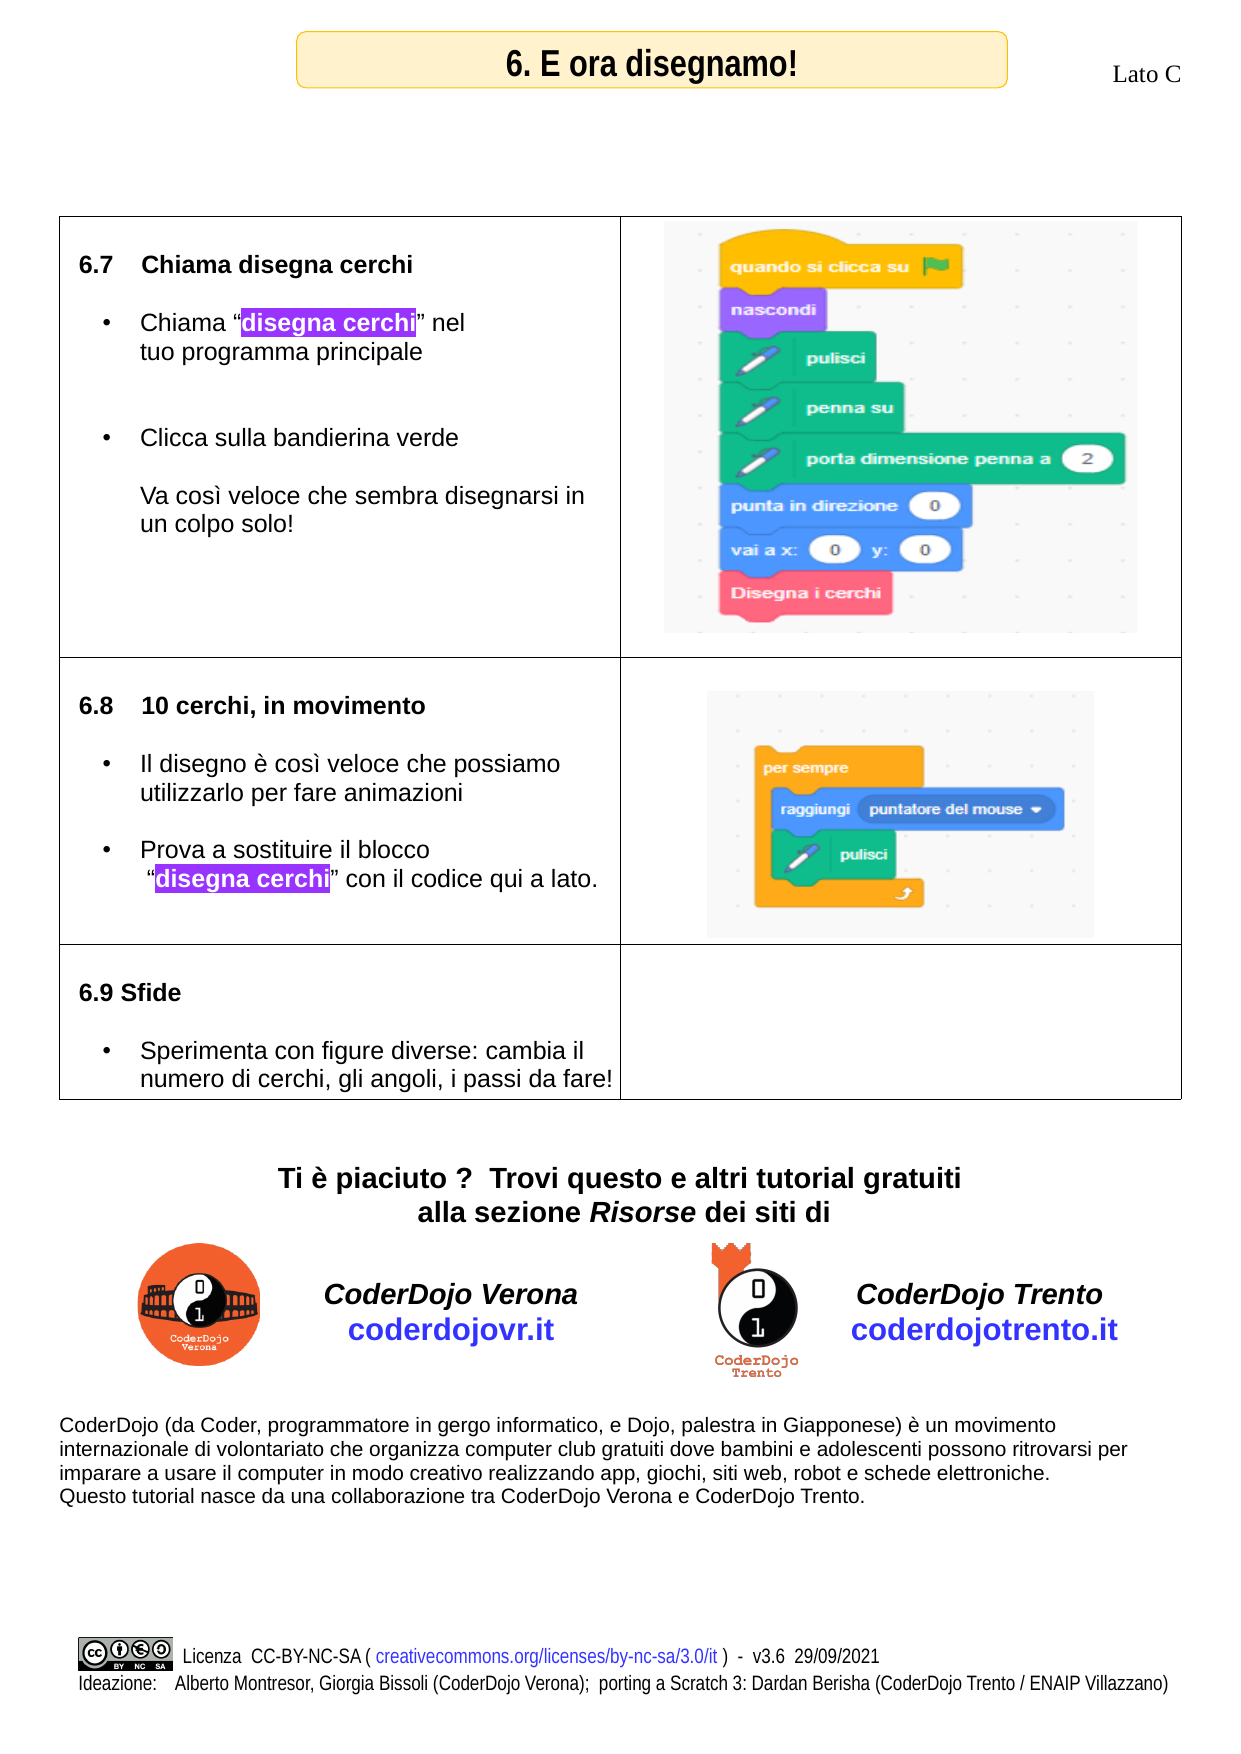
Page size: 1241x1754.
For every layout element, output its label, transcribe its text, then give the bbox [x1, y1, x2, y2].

table_cell 6.9 Sfide Sperimenta con figure diverse: cambia il numero di cerchi, gli angoli, i passi da fare! [60, 945, 620, 1099]
table_header CoderDojo Trento coderdojotrento.it [817, 1244, 1145, 1376]
table_header 6.7 Chiama disegna cerchi Chiama “disegna cerchi” nel tuo programma principale Clicca sulla bandierina verde Va così veloce che sembra disegnarsi in un colpo solo! [60, 217, 620, 657]
table_header [621, 217, 1181, 657]
picture [707, 691, 953, 938]
picture [663, 221, 921, 633]
text Questo tutorial nasce da una collaborazione tra CoderDojo Verona e CoderDojo Trento. [59, 1484, 1181, 1508]
table_header [799, 1244, 817, 1376]
table_cell [621, 658, 1181, 943]
picture [711, 1243, 799, 1377]
text Ti è piaciuto ? Trovi questo e altri tutorial gratuiti [59, 1161, 1181, 1195]
picture [137, 1243, 260, 1366]
text alla sezione Risorse dei siti di [59, 1195, 1181, 1228]
text CoderDojo (da Coder, programmatore in gergo informatico, e Dojo, palestra in Giapponese) è un movimento internazionale di volontariato che organizza computer club gratuiti dove bambini e adolescenti possono ritrovarsi per imparare a usare il computer in modo creativo realizzando app, giochi, siti web, robot e schede elettroniche. [59, 1412, 1181, 1484]
picture [78, 1637, 173, 1671]
table_header [611, 1244, 693, 1376]
table_header [693, 1244, 711, 1376]
table_header [132, 1244, 291, 1376]
table_cell [621, 945, 1181, 1099]
table_header CoderDojo Verona coderdojovr.it [291, 1244, 611, 1376]
table_cell 6.8 10 cerchi, in movimento Il disegno è così veloce che possiamo utilizzarlo per fare animazioni Prova a sostituire il blocco “disegna cerchi” con il codice qui a lato. [60, 658, 620, 943]
